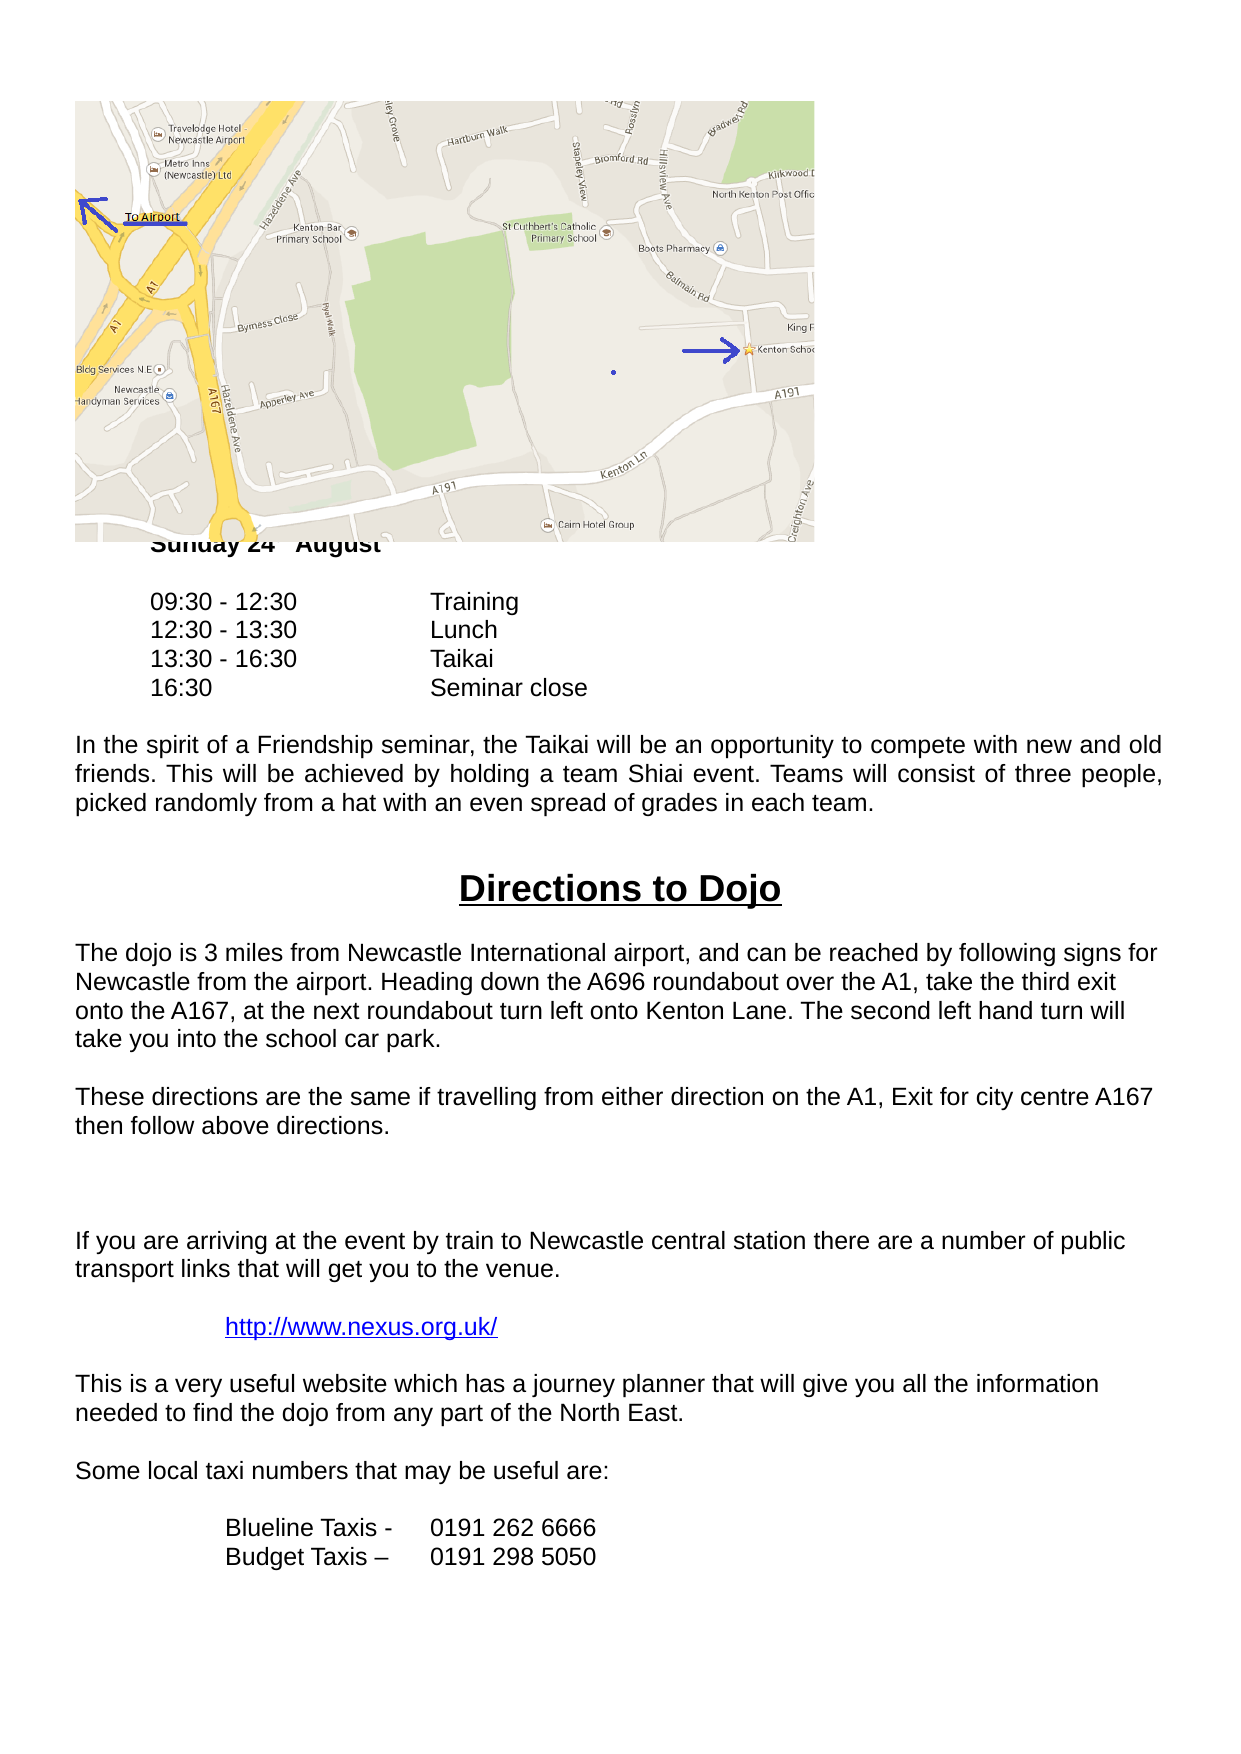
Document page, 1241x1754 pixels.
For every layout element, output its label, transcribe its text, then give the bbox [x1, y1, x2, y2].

text Blueline Taxis - 0191 262 6666 [225, 1513, 1165, 1542]
text 09:30 - 12:30 Training [150, 587, 1165, 616]
text In the spirit of a Friendship seminar, the Taikai will be an opportunity to compete with new and old friends. This will be achieved by holding a team Shiai event. Teams will consist of three people, picked randomly from a hat with an even spread of grades in each team. [75, 731, 1165, 817]
table_header [62, 1168, 1182, 1197]
text If you are arriving at the event by train to Newcastle central station there are a number of public transport links that will get you to the venue. [75, 1226, 1165, 1283]
text Saturday 23rd August [815, 357, 1165, 386]
text The dojo is 3 miles from Newcastle International airport, and can be reached by following signs for Newcastle from the airport. Heading down the A696 roundabout over the A1, take the third exit onto the A167, at the next roundabout turn left onto Kenton Lane. The second left hand turn will take you into the school car park. [75, 938, 1165, 1053]
text 13:30 - 16:30 Training [815, 472, 1165, 501]
text Some local taxi numbers that may be useful are: [75, 1456, 1165, 1484]
text This is a very useful website which has a journey planner that will give you all the information needed to find the dojo from any part of the North East. [75, 1369, 1165, 1427]
text Directions to Dojo [75, 866, 1165, 909]
text 16:30 Seminar close [150, 673, 1165, 702]
picture [75, 101, 815, 542]
text Event Timetable [815, 127, 1165, 170]
text 12:30 - 13:30 Lunch [815, 443, 1165, 472]
text http://www.nexus.org.uk/ [225, 1312, 1165, 1341]
text Sunday 24th August [150, 529, 1165, 558]
text 09:30 - 12:30 Training [815, 414, 1165, 443]
text Friday 22nd August [815, 213, 1165, 242]
text 12:30 - 13:30 Lunch [150, 616, 1165, 644]
text 13:30 - 16:30 Taikai [150, 644, 1165, 673]
text 5 P.M – 8 PM Event opens [815, 271, 1165, 299]
text Budget Taxis – 0191 298 5050 [225, 1542, 1165, 1571]
text These directions are the same if travelling from either direction on the A1, Exit for city centre A167 then follow above directions. [75, 1082, 1165, 1139]
text Training [815, 299, 1165, 328]
